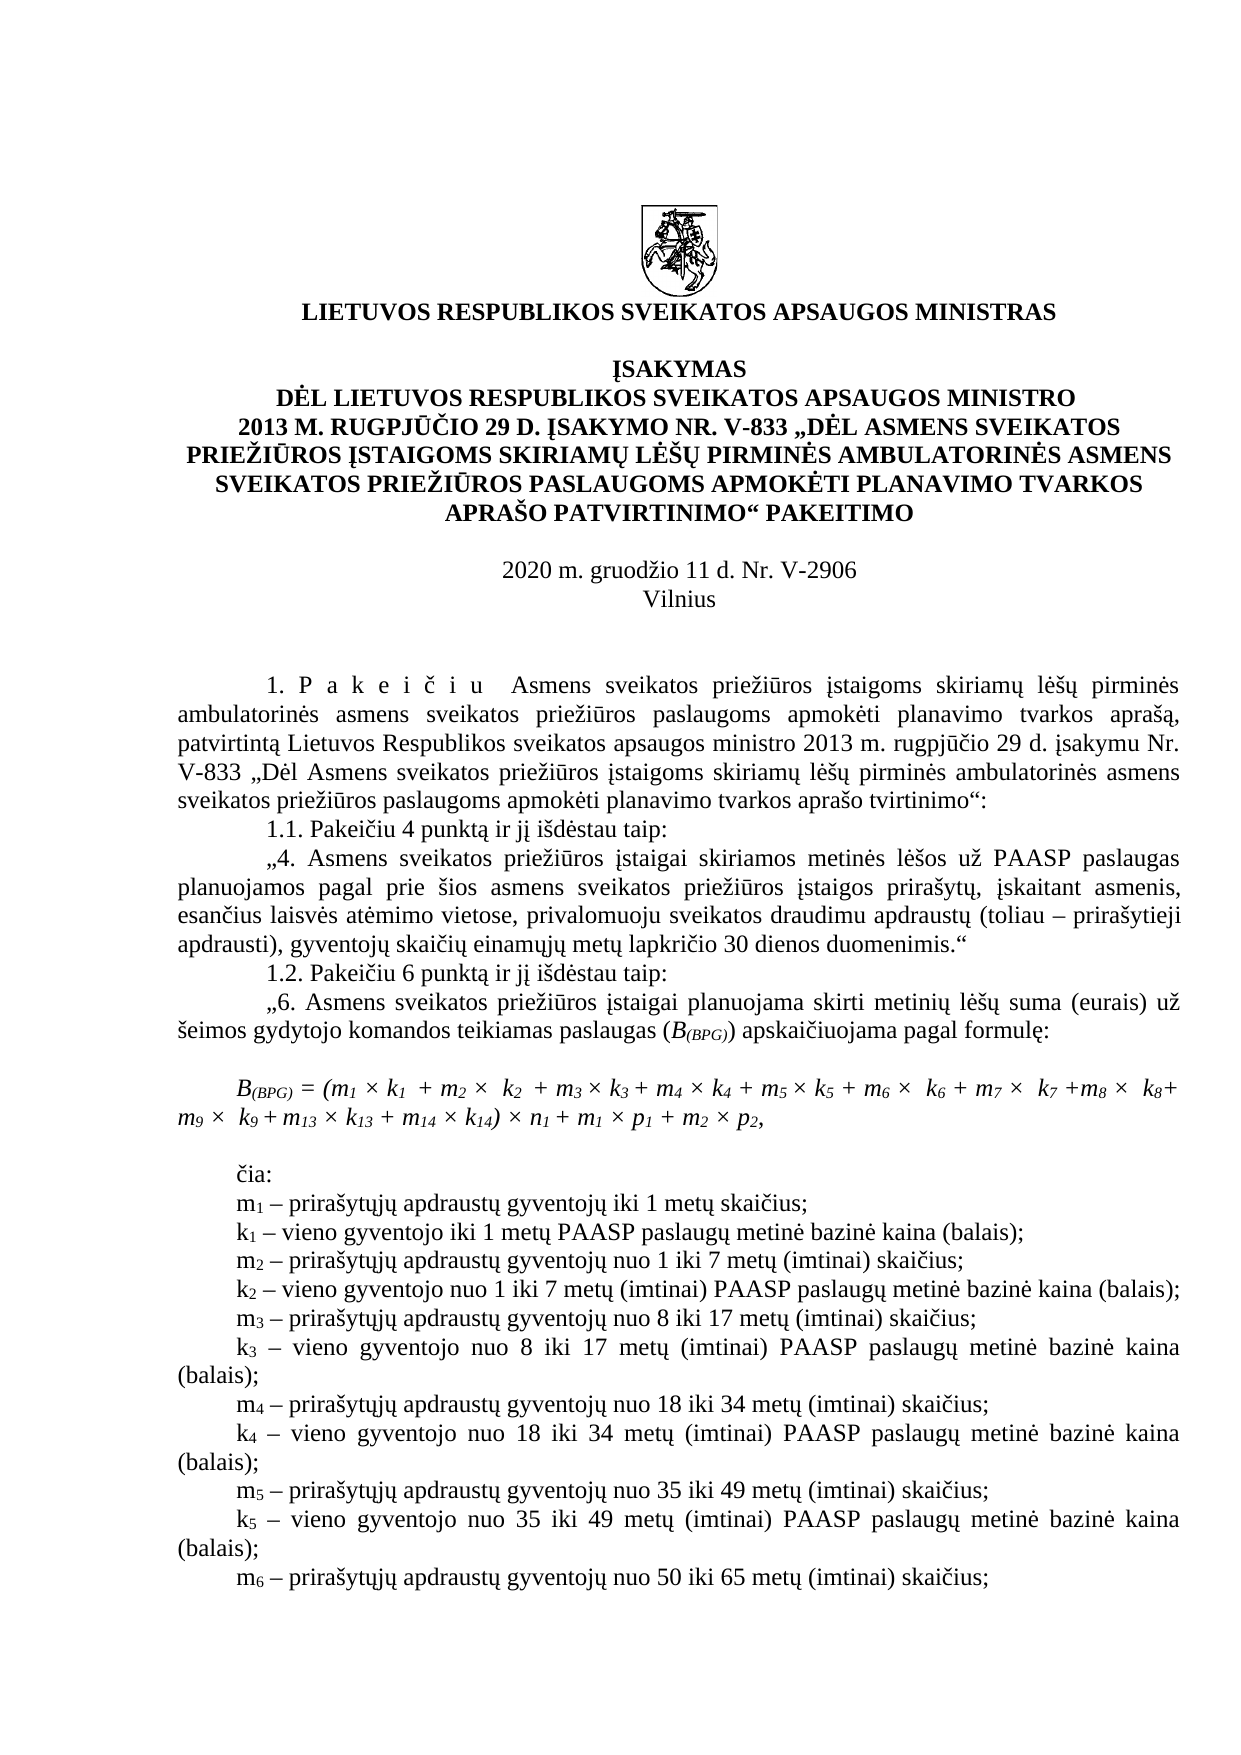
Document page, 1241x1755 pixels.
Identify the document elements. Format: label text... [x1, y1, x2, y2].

text m5 – prirašytųjų apdraustų gyventojų nuo 35 iki 49 metų (imtinai) skaičius; [177, 1475, 1181, 1504]
text „4. Asmens sveikatos priežiūros įstaigai skiriamos metinės lėšos už PAASP paslaugas planuojamos pagal prie šios asmens sveikatos priežiūros įstaigos prirašytų, įskaitant asmenis, esančius laisvės atėmimo vietose, privalomuoju sveikatos draudimu apdraustų (toliau – prirašytieji apdrausti), gyventojų skaičių einamųjų metų lapkričio 30 dienos duomenimis.“ [177, 843, 1181, 958]
text k4 – vieno gyventojo nuo 18 iki 34 metų (imtinai) PAASP paslaugų metinė bazinė kaina (balais); [177, 1418, 1181, 1475]
text k2 – vieno gyventojo nuo 1 iki 7 metų (imtinai) PAASP paslaugų metinė bazinė kaina (balais); [177, 1274, 1181, 1303]
text 1.2. Pakeičiu 6 punktą ir jį išdėstau taip: [177, 958, 1181, 987]
text „6. Asmens sveikatos priežiūros įstaigai planuojama skirti metinių lėšų suma (eurais) už šeimos gydytojo komandos teikiamas paslaugas (B(BPG)) apskaičiuojama pagal formulę: [177, 987, 1181, 1044]
text k5 – vieno gyventojo nuo 35 iki 49 metų (imtinai) PAASP paslaugų metinė bazinė kaina (balais); [177, 1504, 1181, 1562]
text DĖL LIETUVOS RESPUBLIKOS SVEIKATOS APSAUGOS MINISTRO [177, 383, 1181, 412]
text m2 – prirašytųjų apdraustų gyventojų nuo 1 iki 7 metų (imtinai) skaičius; [177, 1245, 1181, 1274]
text m3 – prirašytųjų apdraustų gyventojų nuo 8 iki 17 metų (imtinai) skaičius; [177, 1303, 1181, 1332]
text k1 – vieno gyventojo iki 1 metų PAASP paslaugų metinė bazinė kaina (balais); [177, 1217, 1181, 1245]
text m4 – prirašytųjų apdraustų gyventojų nuo 18 iki 34 metų (imtinai) skaičius; [177, 1389, 1181, 1418]
text 1.1. Pakeičiu 4 punktą ir jį išdėstau taip: [177, 814, 1181, 843]
text 2013 M. RUGPJŪČIO 29 D. ĮSAKYMO NR. V-833 „Dėl asmens sveikatos priežiūros įstaigoms SKIRIAMŲ LĖŠŲ PIRMINĖS AMBULATORINĖS ASMENS SVEIKATOS PRIEŽIŪROS PASLAUGoms APMOKĖTI PLANAVIMO TVARKOS APRAŠO PATVIRTINIMO“ PAKEITIMO [177, 412, 1181, 527]
text čia: [177, 1159, 1181, 1188]
text Vilnius [177, 584, 1181, 613]
text ĮSAKYMAS [177, 354, 1181, 383]
text LIETUVOS RESPUBLIKOS SVEIKATOS APSAUGOS MINISTRAS [177, 297, 1181, 325]
text B(BPG) = (m1 × k1 + m2 × k2 + m3 × k3 + m4 × k4 + m5 × k5 + m6 × k6 + m7 × k7 +m8 × k8+ m9 × k9 + m13 × k13 + m14 × k14) × n1 + m1 × p1 + m2 × p2, [177, 1073, 1181, 1130]
text m1 – prirašytųjų apdraustų gyventojų iki 1 metų skaičius; [177, 1188, 1181, 1217]
text 2020 m. gruodžio 11 d. Nr. V-2906 [177, 555, 1181, 584]
text m6 – prirašytųjų apdraustų gyventojų nuo 50 iki 65 metų (imtinai) skaičius; [177, 1562, 1181, 1590]
text 1. P a k e i č i u Asmens sveikatos priežiūros įstaigoms skiriamų lėšų pirminės ambulatorinės asmens sveikatos priežiūros paslaugoms apmokėti planavimo tvarkos aprašą, patvirtintą Lietuvos Respublikos sveikatos apsaugos ministro 2013 m. rugpjūčio 29 d. įsakymu Nr. V-833 „Dėl Asmens sveikatos priežiūros įstaigoms skiriamų lėšų pirminės ambulatorinės asmens sveikatos priežiūros paslaugoms apmokėti planavimo tvarkos aprašo tvirtinimo“: [177, 670, 1181, 814]
text k3 – vieno gyventojo nuo 8 iki 17 metų (imtinai) PAASP paslaugų metinė bazinė kaina (balais); [177, 1332, 1181, 1389]
